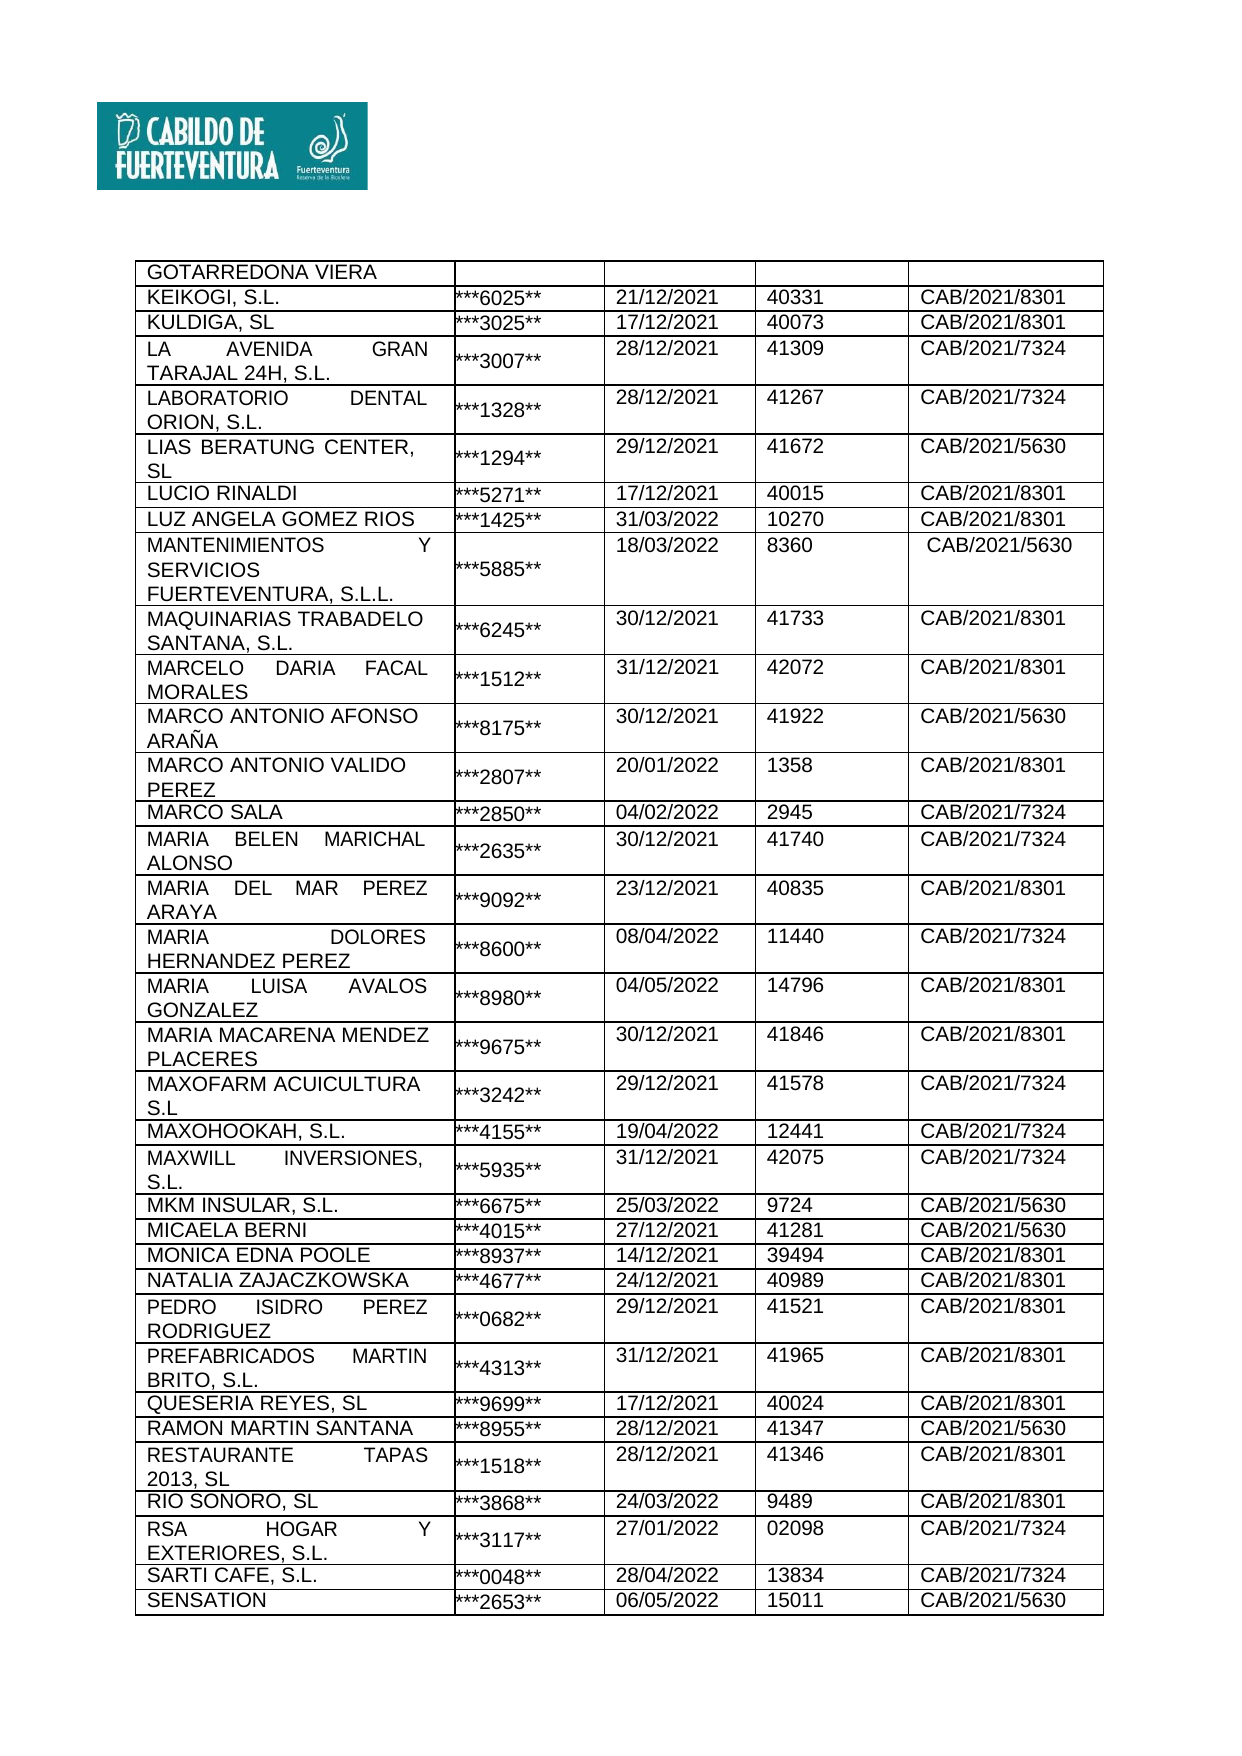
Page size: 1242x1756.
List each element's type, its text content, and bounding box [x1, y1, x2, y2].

table_cell ***3117** [456, 1517, 604, 1564]
table_cell CAB/2021/8301 [909, 1443, 1103, 1490]
table_cell 17/12/2021 [605, 483, 755, 507]
table_cell 41521 [756, 1295, 908, 1342]
table_cell 28/12/2021 [605, 1443, 755, 1490]
table_cell ***1294** [456, 435, 604, 482]
table_cell ***1518** [456, 1443, 604, 1490]
table_cell 2945 [756, 802, 908, 825]
table_cell 24/03/2022 [605, 1492, 755, 1515]
table_cell MAXWILL INVERSIONES, S.L. [136, 1146, 454, 1193]
table_cell MAXOFARM ACUICULTURA S.L [136, 1072, 454, 1119]
table_cell 41740 [756, 827, 908, 874]
table_cell CAB/2021/7324 [909, 802, 1103, 825]
table_cell ***4015** [456, 1220, 604, 1243]
table_cell 41965 [756, 1344, 908, 1391]
table_cell 40015 [756, 483, 908, 507]
table_cell 31/12/2021 [605, 1146, 755, 1193]
table_cell SENSATION [136, 1590, 454, 1614]
table_cell 41578 [756, 1072, 908, 1119]
table_cell KEIKOGI, S.L. [136, 287, 454, 310]
table_cell 30/12/2021 [605, 606, 755, 654]
table_cell 31/03/2022 [605, 508, 755, 532]
table_cell CAB/2021/7324 [909, 386, 1103, 433]
table_cell RESTAURANTE TAPAS 2013, SL [136, 1443, 454, 1490]
table_cell CAB/2021/8301 [909, 1344, 1103, 1391]
table_cell CAB/2021/5630 [909, 533, 1103, 605]
table_cell CAB/2021/7324 [909, 1146, 1103, 1193]
table_cell CAB/2021/8301 [909, 508, 1103, 532]
table_cell CAB/2021/7324 [909, 1517, 1103, 1564]
table_cell CAB/2021/8301 [909, 1270, 1103, 1293]
table_cell 28/04/2022 [605, 1565, 755, 1589]
table_cell 40073 [756, 312, 908, 335]
table_cell CAB/2021/7324 [909, 1565, 1103, 1589]
table_cell 28/12/2021 [605, 337, 755, 384]
table_cell 06/05/2022 [605, 1590, 755, 1614]
table_cell 8360 [756, 533, 908, 605]
table_cell MARCO ANTONIO VALIDO PEREZ [136, 753, 454, 800]
table_cell MARIA MACARENA MENDEZ PLACERES [136, 1023, 454, 1070]
table_cell 20/01/2022 [605, 753, 755, 800]
table_cell 10270 [756, 508, 908, 532]
table_cell 41733 [756, 606, 908, 654]
table_cell MONICA EDNA POOLE [136, 1245, 454, 1268]
table_cell 29/12/2021 [605, 1295, 755, 1342]
table_cell 18/03/2022 [605, 533, 755, 605]
table_cell 13834 [756, 1565, 908, 1589]
table_cell ***3007** [456, 337, 604, 384]
table_cell 30/12/2021 [605, 704, 755, 752]
table_cell ***1425** [456, 508, 604, 532]
table_cell CAB/2021/7324 [909, 1072, 1103, 1119]
table_cell ***9092** [456, 876, 604, 923]
table_cell MAXOHOOKAH, S.L. [136, 1121, 454, 1144]
table_cell CAB/2021/5630 [909, 435, 1103, 482]
table_cell ***9699** [456, 1393, 604, 1416]
table_cell ***8955** [456, 1418, 604, 1441]
table_cell MAQUINARIAS TRABADELO SANTANA, S.L. [136, 606, 454, 654]
table_cell CAB/2021/5630 [909, 1418, 1103, 1441]
table_cell 42075 [756, 1146, 908, 1193]
table_cell ***2807** [456, 753, 604, 800]
table_cell MARIA DOLORES HERNANDEZ PEREZ [136, 925, 454, 972]
table_cell 29/12/2021 [605, 1072, 755, 1119]
table_cell RSA HOGAR Y EXTERIORES, S.L. [136, 1517, 454, 1564]
table_cell PREFABRICADOS MARTIN BRITO, S.L. [136, 1344, 454, 1391]
table_cell 28/12/2021 [605, 386, 755, 433]
table_cell 02098 [756, 1517, 908, 1564]
table_cell ***4677** [456, 1270, 604, 1293]
table_cell 41309 [756, 337, 908, 384]
table_cell MARIA LUISA AVALOS GONZALEZ [136, 974, 454, 1021]
table_cell LIAS BERATUNG CENTER, SL [136, 435, 454, 482]
table_cell 04/02/2022 [605, 802, 755, 825]
table_header [756, 262, 908, 285]
table_cell ***1328** [456, 386, 604, 433]
table_cell ***0682** [456, 1295, 604, 1342]
table_cell 15011 [756, 1590, 908, 1614]
table_cell 40331 [756, 287, 908, 310]
table_cell 27/01/2022 [605, 1517, 755, 1564]
table_cell ***8980** [456, 974, 604, 1021]
table_cell ***8600** [456, 925, 604, 972]
table_header GOTARREDONA VIERA [136, 262, 454, 285]
table_cell CAB/2021/8301 [909, 1023, 1103, 1070]
table_cell PEDRO ISIDRO PEREZ RODRIGUEZ [136, 1295, 454, 1342]
table_cell ***5885** [456, 533, 604, 605]
table_cell 41922 [756, 704, 908, 752]
table_cell 28/12/2021 [605, 1418, 755, 1441]
table_cell 17/12/2021 [605, 1393, 755, 1416]
table_cell 40989 [756, 1270, 908, 1293]
table_cell 9724 [756, 1195, 908, 1218]
table_cell ***3025** [456, 312, 604, 335]
table_cell MARIA DEL MAR PEREZ ARAYA [136, 876, 454, 923]
table_cell 19/04/2022 [605, 1121, 755, 1144]
table_cell 39494 [756, 1245, 908, 1268]
table_cell CAB/2021/8301 [909, 655, 1103, 703]
table_cell KULDIGA, SL [136, 312, 454, 335]
table_cell 9489 [756, 1492, 908, 1515]
table_cell 30/12/2021 [605, 1023, 755, 1070]
table_cell MARCO SALA [136, 802, 454, 825]
table_cell RAMON MARTIN SANTANA [136, 1418, 454, 1441]
table_cell ***6675** [456, 1195, 604, 1218]
table_cell ***9675** [456, 1023, 604, 1070]
table_cell CAB/2021/5630 [909, 704, 1103, 752]
table_cell MICAELA BERNI [136, 1220, 454, 1243]
table_cell CAB/2021/5630 [909, 1195, 1103, 1218]
table_cell 14796 [756, 974, 908, 1021]
table_cell CAB/2021/8301 [909, 312, 1103, 335]
table_cell 31/12/2021 [605, 655, 755, 703]
table_cell ***8175** [456, 704, 604, 752]
table_cell ***6025** [456, 287, 604, 310]
table_cell ***4313** [456, 1344, 604, 1391]
table_cell 17/12/2021 [605, 312, 755, 335]
table_header [456, 262, 604, 285]
table_cell LABORATORIO DENTAL ORION, S.L. [136, 386, 454, 433]
table_cell 21/12/2021 [605, 287, 755, 310]
table_cell LUZ ANGELA GOMEZ RIOS [136, 508, 454, 532]
table_cell MKM INSULAR, S.L. [136, 1195, 454, 1218]
table_cell CAB/2021/8301 [909, 606, 1103, 654]
table_cell CAB/2021/8301 [909, 1295, 1103, 1342]
table_cell LUCIO RINALDI [136, 483, 454, 507]
table_cell QUESERIA REYES, SL [136, 1393, 454, 1416]
table_cell CAB/2021/8301 [909, 974, 1103, 1021]
table_cell ***2635** [456, 827, 604, 874]
table_cell 41347 [756, 1418, 908, 1441]
table_cell CAB/2021/5630 [909, 1220, 1103, 1243]
table_cell 08/04/2022 [605, 925, 755, 972]
table_cell 41267 [756, 386, 908, 433]
table_cell 24/12/2021 [605, 1270, 755, 1293]
table_cell ***6245** [456, 606, 604, 654]
table_header [909, 262, 1103, 285]
table_cell 04/05/2022 [605, 974, 755, 1021]
table_cell CAB/2021/7324 [909, 337, 1103, 384]
table_cell CAB/2021/8301 [909, 1245, 1103, 1268]
table_cell 25/03/2022 [605, 1195, 755, 1218]
table_cell MANTENIMIENTOS Y SERVICIOS FUERTEVENTURA, S.L.L. [136, 533, 454, 605]
table_cell CAB/2021/7324 [909, 925, 1103, 972]
table_cell CAB/2021/5630 [909, 1590, 1103, 1614]
table_cell CAB/2021/8301 [909, 1492, 1103, 1515]
table_cell 29/12/2021 [605, 435, 755, 482]
table_cell 11440 [756, 925, 908, 972]
table_cell MARIA BELEN MARICHAL ALONSO [136, 827, 454, 874]
table_cell SARTI CAFE, S.L. [136, 1565, 454, 1589]
table_cell CAB/2021/8301 [909, 876, 1103, 923]
table_cell ***3242** [456, 1072, 604, 1119]
table_cell CAB/2021/8301 [909, 753, 1103, 800]
table_cell CAB/2021/8301 [909, 287, 1103, 310]
table_cell 41672 [756, 435, 908, 482]
table_cell 12441 [756, 1121, 908, 1144]
table_cell ***0048** [456, 1565, 604, 1589]
table_cell ***2653** [456, 1590, 604, 1614]
table_cell RIO SONORO, SL [136, 1492, 454, 1515]
table_cell 40024 [756, 1393, 908, 1416]
table_header [605, 262, 755, 285]
table_cell MARCELO DARIA FACAL MORALES [136, 655, 454, 703]
table_cell 41846 [756, 1023, 908, 1070]
table_cell 23/12/2021 [605, 876, 755, 923]
table_cell CAB/2021/8301 [909, 483, 1103, 507]
table_cell 14/12/2021 [605, 1245, 755, 1268]
table_cell CAB/2021/7324 [909, 827, 1103, 874]
table_cell 27/12/2021 [605, 1220, 755, 1243]
table_cell 41346 [756, 1443, 908, 1490]
table_cell 40835 [756, 876, 908, 923]
table_cell ***5271** [456, 483, 604, 507]
table_cell 30/12/2021 [605, 827, 755, 874]
table_cell ***3868** [456, 1492, 604, 1515]
table_cell ***8937** [456, 1245, 604, 1268]
table_cell ***1512** [456, 655, 604, 703]
table_cell 42072 [756, 655, 908, 703]
table_cell NATALIA ZAJACZKOWSKA [136, 1270, 454, 1293]
table_cell ***4155** [456, 1121, 604, 1144]
table_cell ***2850** [456, 802, 604, 825]
table_cell MARCO ANTONIO AFONSO ARAÑA [136, 704, 454, 752]
table_cell LA AVENIDA GRAN TARAJAL 24H, S.L. [136, 337, 454, 384]
table_cell ***5935** [456, 1146, 604, 1193]
table_cell CAB/2021/8301 [909, 1393, 1103, 1416]
table_cell 1358 [756, 753, 908, 800]
table_cell 31/12/2021 [605, 1344, 755, 1391]
table_cell CAB/2021/7324 [909, 1121, 1103, 1144]
table_cell 41281 [756, 1220, 908, 1243]
